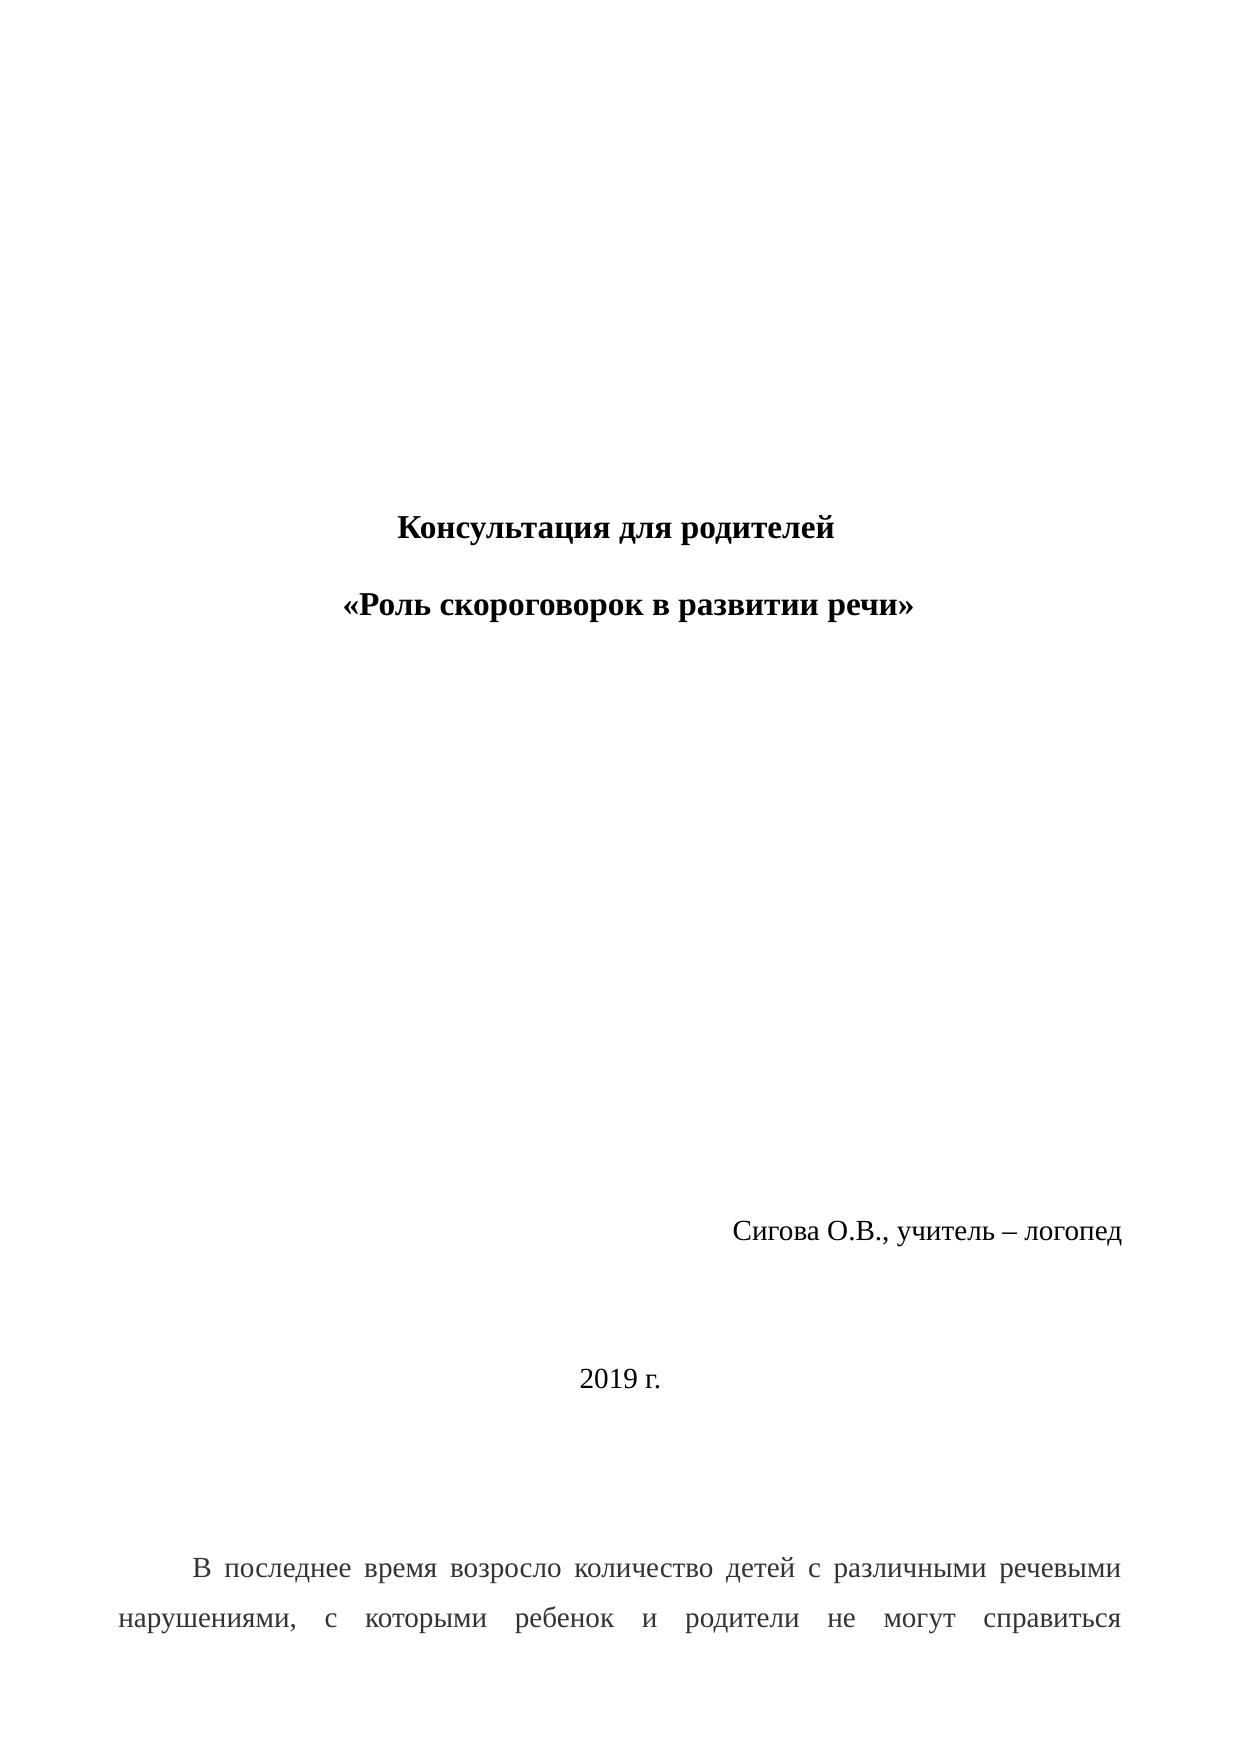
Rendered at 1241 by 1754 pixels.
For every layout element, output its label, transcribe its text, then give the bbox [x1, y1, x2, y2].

subtitle «Роль скороговорок в развитии речи» [118, 584, 1122, 623]
text Консультация для родителей [118, 508, 1122, 546]
text Сигова О.В., учитель – логопед [118, 1213, 1122, 1247]
text 2019 г. [118, 1362, 1122, 1395]
text В последнее время возросло количество детей с различными речевыми нарушениями, с которыми ребенок и родители не могут справиться [118, 1550, 1122, 1634]
